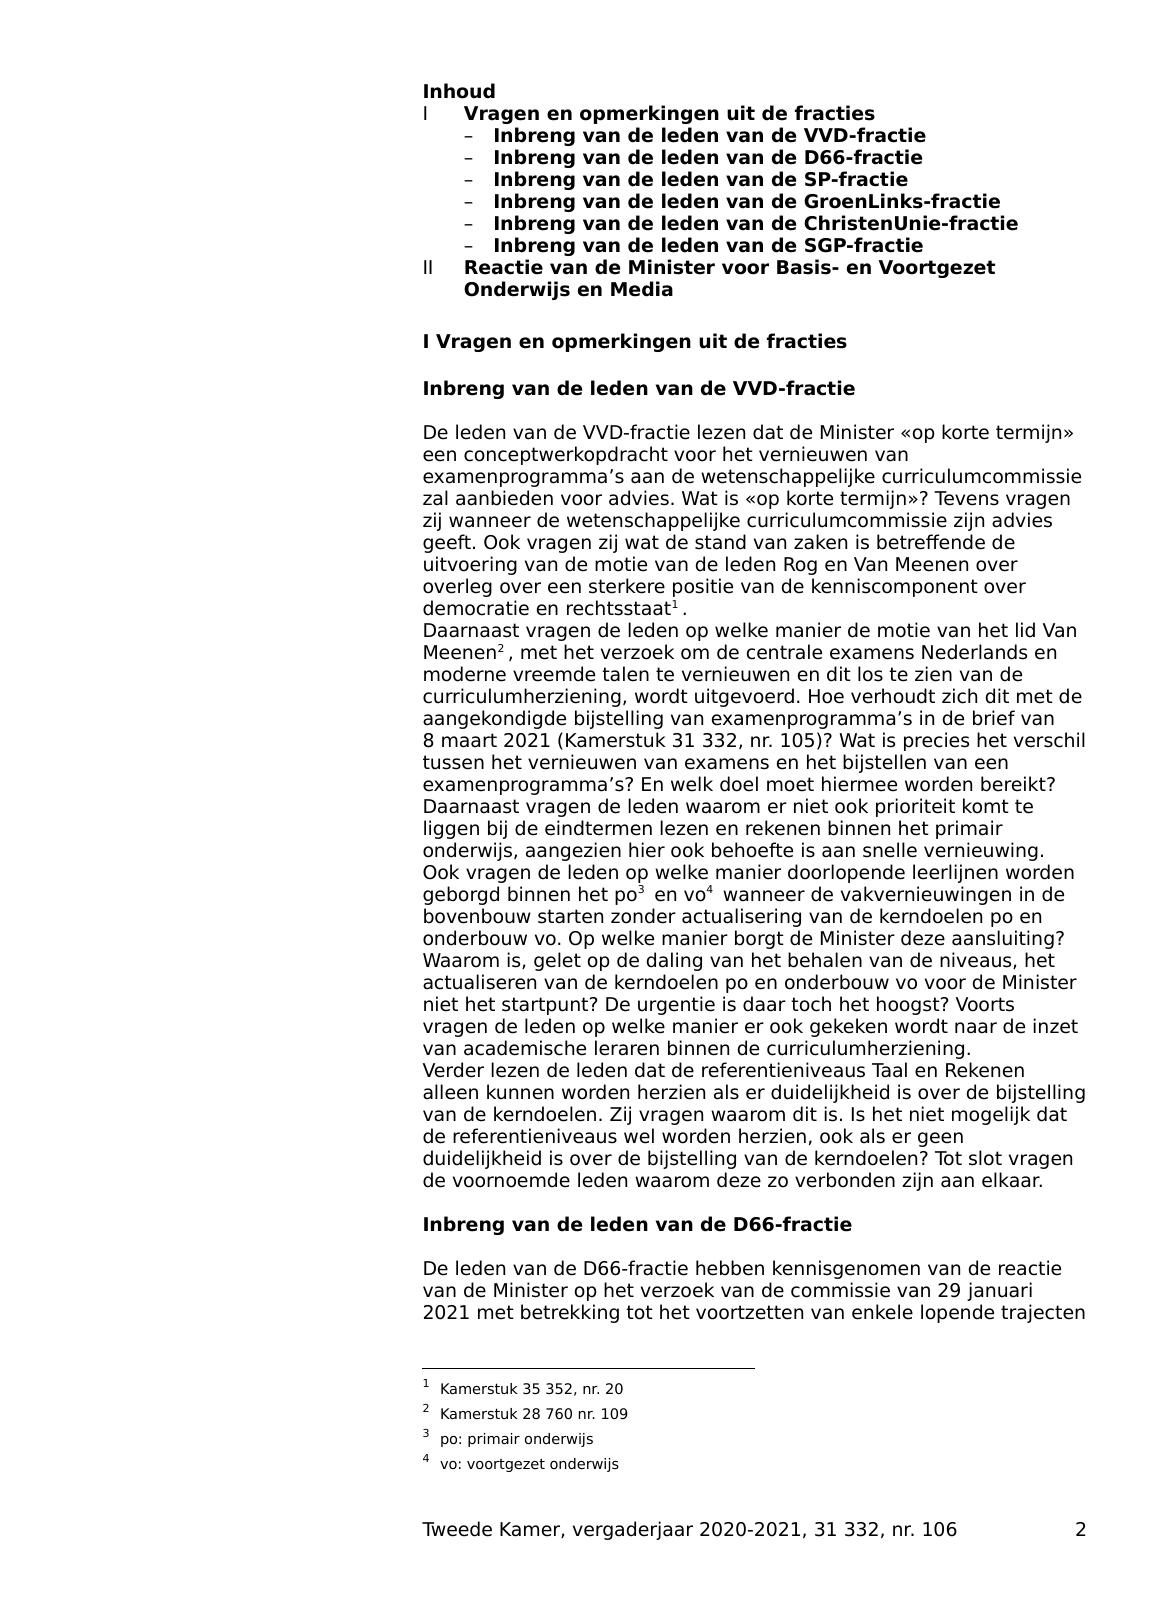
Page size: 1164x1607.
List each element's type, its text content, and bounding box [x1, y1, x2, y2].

text Waarom is, gelet op de daling van het behalen van de niveaus, het actualiseren van de kerndoelen po en onderbouw vo voor de Minister niet het startpunt? De urgentie is daar toch het hoogst? Voorts vragen de leden op welke manier er ook gekeken wordt naar de inzet van academische leraren binnen de curriculumherziening. [422, 950, 1087, 1059]
text – Inbreng van de leden van de SGP-fractie [464, 235, 1087, 257]
subtitle I Vragen en opmerkingen uit de fracties [422, 331, 1087, 353]
text De leden van de D66-fractie hebben kennisgenomen van de reactie van de Minister op het verzoek van de commissie van 29 januari 2021 met betrekking tot het voortzetten van enkele lopende trajecten [422, 1258, 1087, 1324]
text – Inbreng van de leden van de SP-fractie [464, 169, 1087, 191]
text – Inbreng van de leden van de D66-fractie [464, 147, 1087, 169]
text vo: voortgezet onderwijs [422, 1452, 1087, 1474]
text po: primair onderwijs [422, 1427, 1087, 1449]
text – Inbreng van de leden van de GroenLinks-fractie [464, 191, 1087, 213]
text Kamerstuk 35 352, nr. 20 [422, 1377, 1087, 1399]
text De leden van de VVD-fractie lezen dat de Minister «op korte termijn» een conceptwerkopdracht voor het vernieuwen van examenprogramma’s aan de wetenschappelijke curriculumcommissie zal aanbieden voor advies. Wat is «op korte termijn»? Tevens vragen zij wanneer de wetenschappelijke curriculumcommissie zijn advies geeft. Ook vragen zij wat de stand van zaken is betreffende de uitvoering van de motie van de leden Rog en Van Meenen over overleg over een sterkere positie van de kenniscomponent over democratie en rechtsstaat. [422, 422, 1087, 620]
text – Inbreng van de leden van de ChristenUnie-fractie [464, 213, 1087, 235]
text – Inbreng van de leden van de VVD-fractie [464, 125, 1087, 147]
subtitle Inbreng van de leden van de VVD-fractie [422, 378, 1087, 400]
text Daarnaast vragen de leden op welke manier de motie van het lid Van Meenen, met het verzoek om de centrale examens Nederlands en moderne vreemde talen te vernieuwen en dit los te zien van de curriculumherziening, wordt uitgevoerd. Hoe verhoudt zich dit met de aangekondigde bijstelling van examenprogramma’s in de brief van 8 maart 2021 (Kamerstuk 31 332, nr. 105)? Wat is precies het verschil tussen het vernieuwen van examens en het bijstellen van een examenprogramma’s? En welk doel moet hiermee worden bereikt? Daarnaast vragen de leden waarom er niet ook prioriteit komt te liggen bij de eindtermen lezen en rekenen binnen het primair onderwijs, aangezien hier ook behoefte is aan snelle vernieuwing. [422, 620, 1087, 862]
text Ook vragen de leden op welke manier doorlopende leerlijnen worden geborgd binnen het po en vo wanneer de vakvernieuwingen in de bovenbouw starten zonder actualisering van de kerndoelen po en onderbouw vo. Op welke manier borgt de Minister deze aansluiting? [422, 862, 1087, 950]
text II Reactie van de Minister voor Basis- en Voortgezet Onderwijs en Media [422, 257, 1087, 301]
text I Vragen en opmerkingen uit de fracties [422, 103, 1087, 125]
subtitle Inhoud [422, 81, 1087, 103]
subtitle Inbreng van de leden van de D66-fractie [422, 1214, 1087, 1236]
text Verder lezen de leden dat de referentieniveaus Taal en Rekenen alleen kunnen worden herzien als er duidelijkheid is over de bijstelling van de kerndoelen. Zij vragen waarom dit is. Is het niet mogelijk dat de referentieniveaus wel worden herzien, ook als er geen duidelijkheid is over de bijstelling van de kerndoelen? Tot slot vragen de voornoemde leden waarom deze zo verbonden zijn aan elkaar. [422, 1059, 1087, 1191]
text Kamerstuk 28 760 nr. 109 [422, 1402, 1087, 1424]
